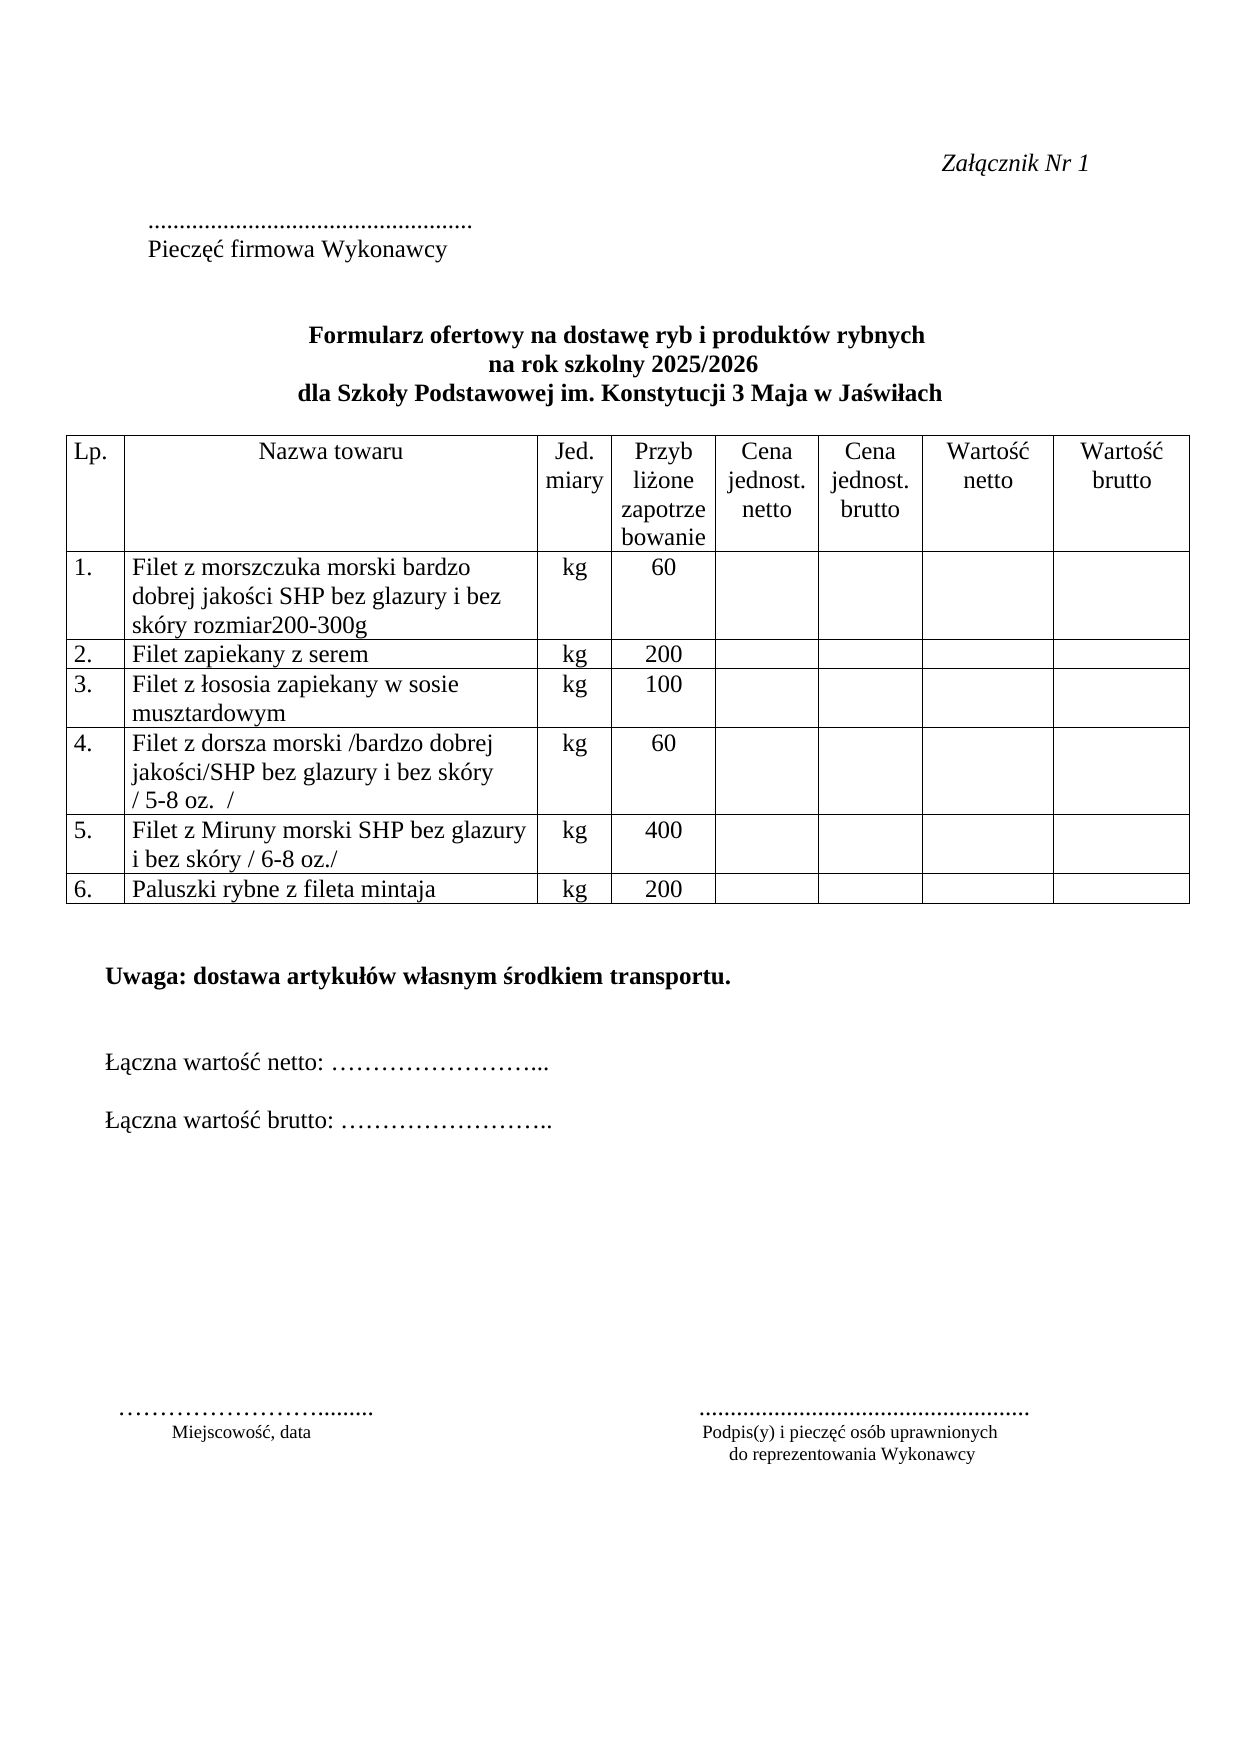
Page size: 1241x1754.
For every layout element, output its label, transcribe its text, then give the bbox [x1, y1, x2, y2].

text .................................................... [148, 205, 1093, 234]
text Pieczęć firmowa Wykonawcy [148, 234, 1093, 263]
table_cell Uwaga: dostawa artykułów własnym środkiem transportu. Łączna wartość netto: ……………………... Łączna wartość brutto: …………………….. ……………………......... ..................................................... Miejscowość, data Podpis(y) i pieczęć osób uprawnionych do reprezentowania Wykonawcy [66, 904, 1189, 1581]
table_cell [716, 552, 818, 638]
table_cell [923, 640, 1053, 668]
table_cell Filet z Miruny morski SHP bez glazury i bez skóry / 6-8 oz./ [125, 815, 537, 873]
table_cell [716, 815, 818, 873]
table_cell [1054, 669, 1189, 727]
table_cell [819, 815, 922, 873]
table_cell Paluszki rybne z fileta mintaja [125, 874, 537, 902]
table_cell Filet z dorsza morski /bardzo dobrej jakości/SHP bez glazury i bez skóry / 5-8 oz. / [125, 728, 537, 814]
table_cell 400 [612, 815, 715, 873]
table_cell [923, 728, 1053, 814]
table_cell [1054, 640, 1189, 668]
table_cell Filet zapiekany z serem [125, 640, 537, 668]
table_cell 1. [67, 552, 124, 638]
table_header Przyb liżone zapotrze bowanie [612, 436, 715, 551]
table_cell Filet z morszczuka morski bardzo dobrej jakości SHP bez glazury i bez skóry rozmiar200-300g [125, 552, 537, 638]
table_header Wartość brutto [1054, 436, 1189, 551]
text dla Szkoły Podstawowej im. Konstytucji 3 Maja w Jaświłach [148, 378, 1093, 406]
table_cell 200 [612, 640, 715, 668]
table_cell [819, 728, 922, 814]
text Formularz ofertowy na dostawę ryb i produktów rybnych [148, 320, 1093, 349]
text Załącznik Nr 1 [148, 148, 1093, 176]
table_cell [923, 669, 1053, 727]
table_cell 2. [67, 640, 124, 668]
table_cell [923, 874, 1053, 902]
table_cell 5. [67, 815, 124, 873]
table_cell [1054, 874, 1189, 902]
table_cell [819, 552, 922, 638]
table_header Cena jednost. brutto [819, 436, 922, 551]
table_cell kg [538, 815, 611, 873]
table_cell [923, 552, 1053, 638]
table_cell kg [538, 669, 611, 727]
table_cell [819, 640, 922, 668]
table_cell [1054, 728, 1189, 814]
table_cell 3. [67, 669, 124, 727]
table_cell kg [538, 640, 611, 668]
table_cell 60 [612, 728, 715, 814]
text na rok szkolny 2025/2026 [148, 349, 1093, 378]
table_cell [716, 640, 818, 668]
table_cell [1054, 815, 1189, 873]
table_header Nazwa towaru [125, 436, 537, 551]
table_cell [716, 669, 818, 727]
table_cell [819, 874, 922, 902]
table_cell 60 [612, 552, 715, 638]
table_cell kg [538, 728, 611, 814]
table_cell kg [538, 552, 611, 638]
table_cell [716, 874, 818, 902]
table_cell 6. [67, 874, 124, 902]
table_cell kg [538, 874, 611, 902]
table_header Cena jednost. netto [716, 436, 818, 551]
table_cell [716, 728, 818, 814]
table_cell 100 [612, 669, 715, 727]
table_header Jed. miary [538, 436, 611, 551]
table_cell 4. [67, 728, 124, 814]
table_header Lp. [67, 436, 124, 551]
table_cell [819, 669, 922, 727]
table_cell Filet z łososia zapiekany w sosie musztardowym [125, 669, 537, 727]
table_header Wartość netto [923, 436, 1053, 551]
table_cell [1054, 552, 1189, 638]
table_cell 200 [612, 874, 715, 902]
table_cell [923, 815, 1053, 873]
